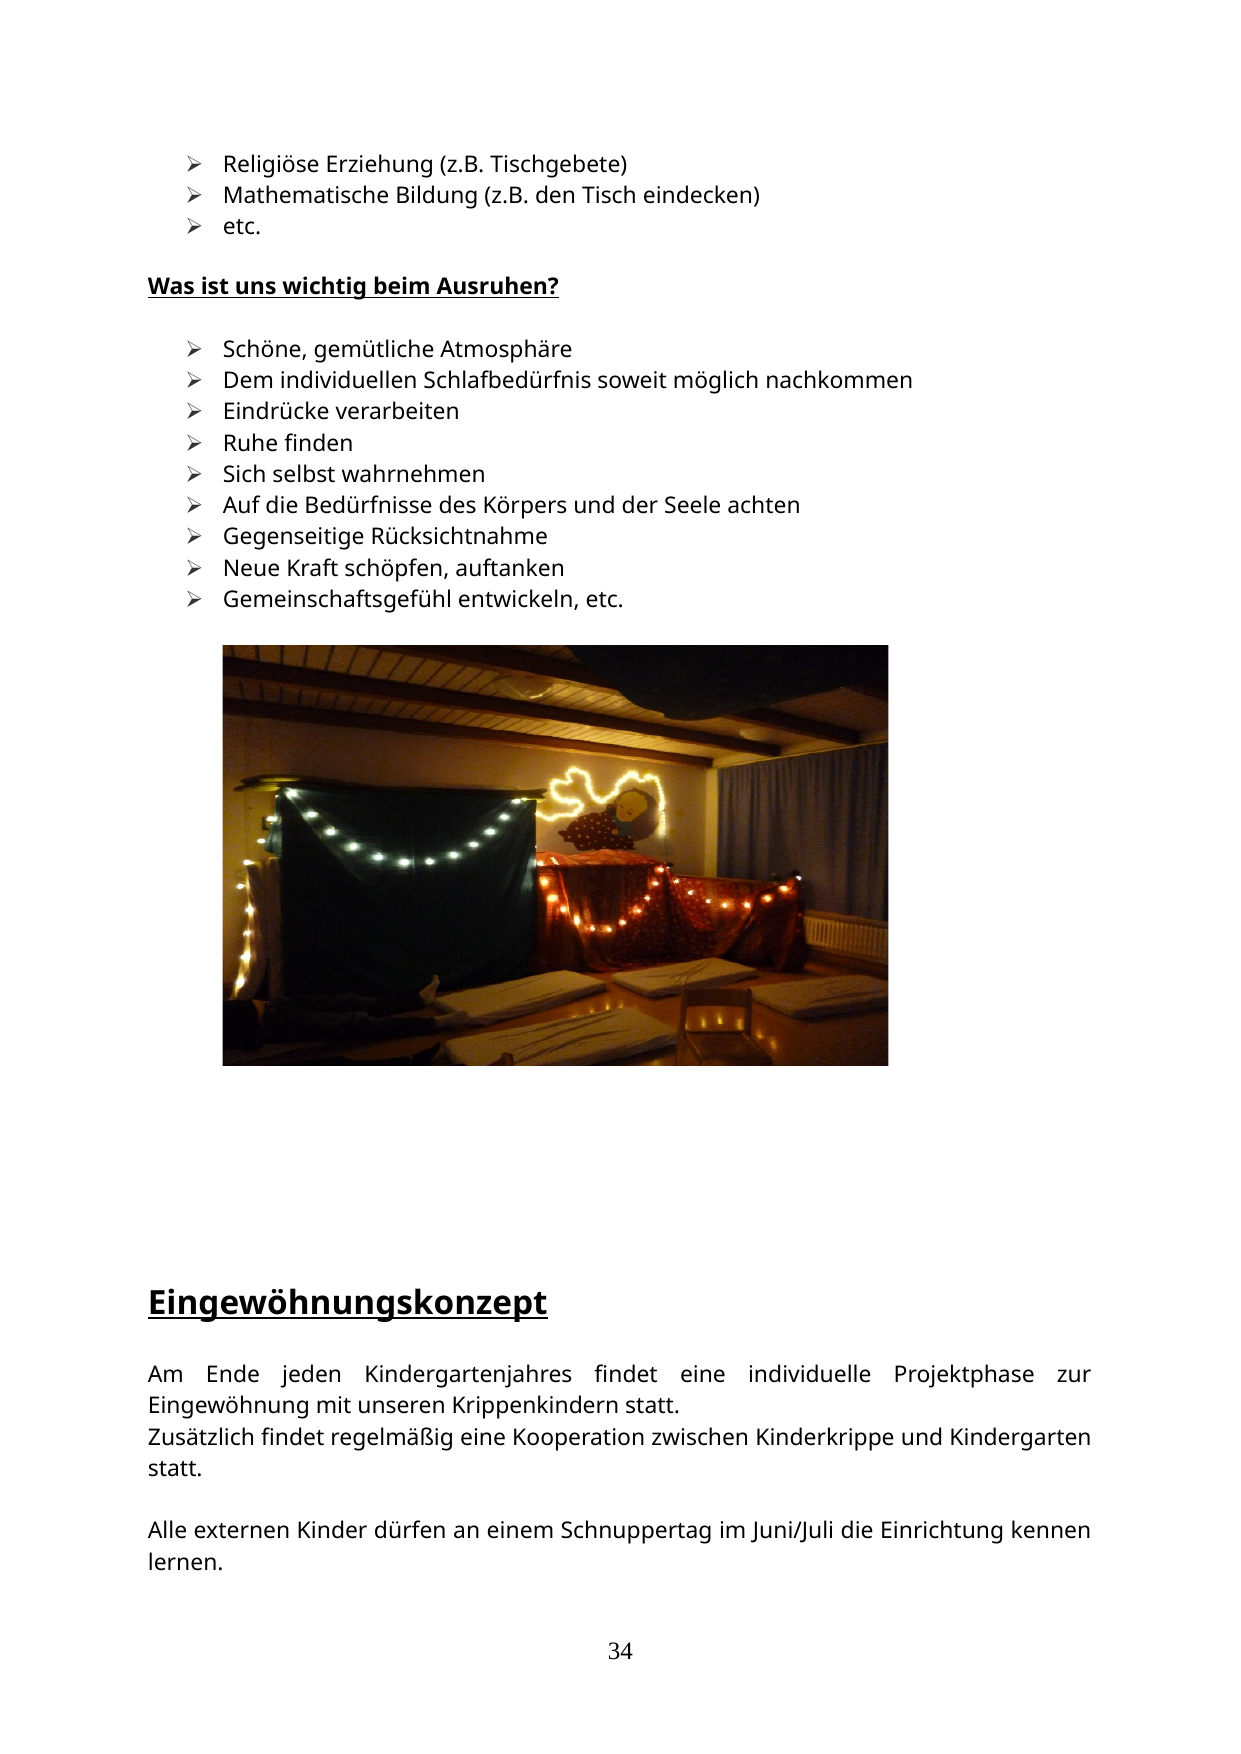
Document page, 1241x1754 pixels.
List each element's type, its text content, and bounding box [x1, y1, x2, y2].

list Eindrücke verarbeiten [185, 395, 1092, 426]
text Eingewöhnungskonzept [148, 1278, 1092, 1324]
text Alle externen Kinder dürfen an einem Schnuppertag im Juni/Juli die Einrichtung kennen lernen. [148, 1514, 1092, 1577]
list Ruhe finden [185, 426, 1092, 458]
list Mathematische Bildung (z.B. den Tisch eindecken) [185, 179, 1092, 210]
list Gegenseitige Rücksichtnahme [185, 520, 1092, 551]
list Gemeinschaftsgefühl entwickeln, etc. [185, 583, 1092, 614]
text Was ist uns wichtig beim Ausruhen? [148, 270, 1092, 301]
list Schöne, gemütliche Atmosphäre [185, 333, 1092, 364]
list Auf die Bedürfnisse des Körpers und der Seele achten [185, 489, 1092, 520]
list Sich selbst wahrnehmen [185, 458, 1092, 489]
list Neue Kraft schöpfen, auftanken [185, 551, 1092, 583]
text Am Ende jeden Kindergartenjahres findet eine individuelle Projektphase zur Eingewöhnung mit unseren Krippenkindern statt. [148, 1358, 1092, 1420]
list Dem individuellen Schlafbedürfnis soweit möglich nachkommen [185, 364, 1092, 395]
list etc. [185, 210, 1092, 241]
list Religiöse Erziehung (z.B. Tischgebete) [185, 148, 1092, 179]
text Zusätzlich findet regelmäßig eine Kooperation zwischen Kinderkrippe und Kindergarten statt. [148, 1420, 1092, 1483]
